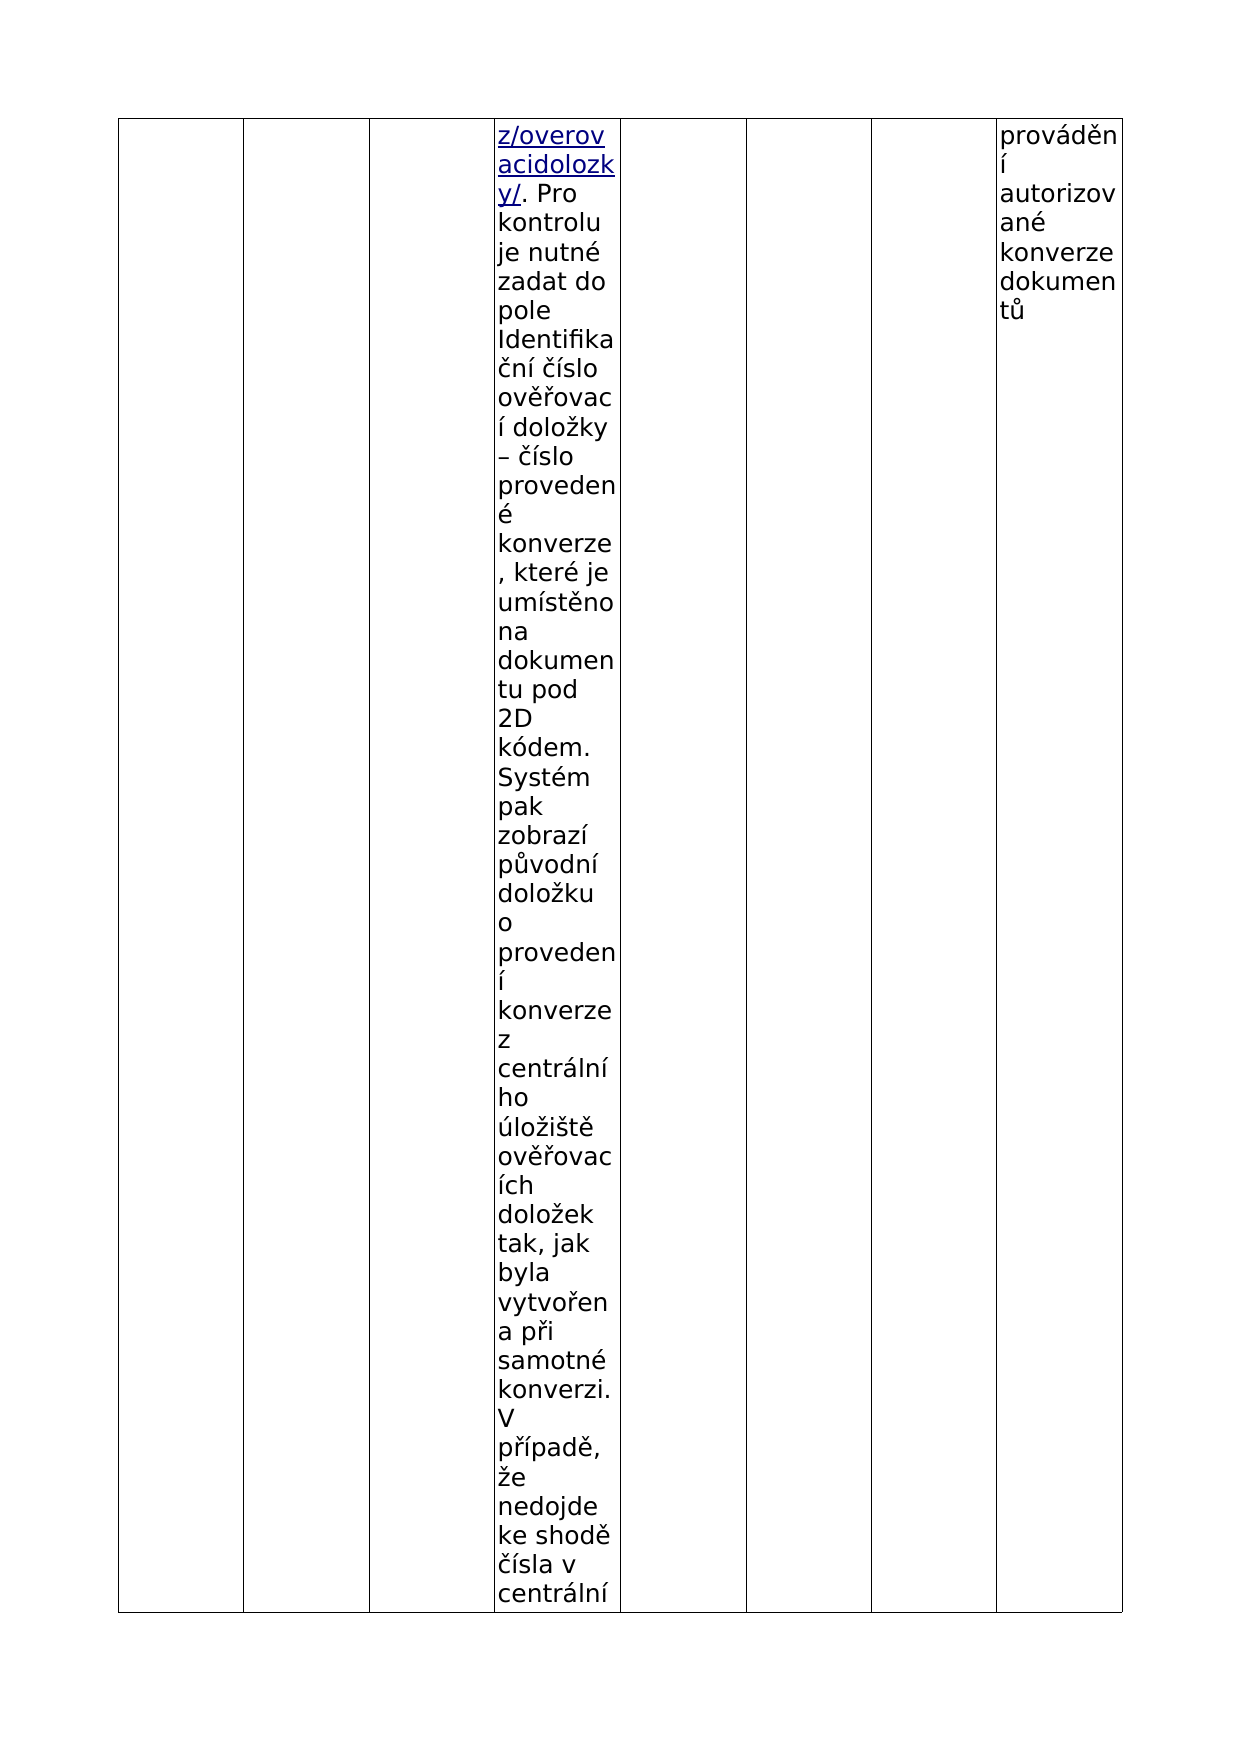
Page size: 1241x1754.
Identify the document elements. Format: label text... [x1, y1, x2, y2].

table_cell [370, 119, 494, 1612]
table_cell [747, 119, 871, 1612]
table_cell [244, 119, 369, 1612]
table_cell [119, 119, 243, 1612]
table_cell z/overovacidolozky/. Pro kontrolu je nutné zadat do pole Identifikační číslo ověřovací doložky – číslo provedené konverze, které je umístěno na dokumentu pod 2D kódem. Systém pak zobrazí původní doložku o provedení konverze z centrálního úložiště ověřovacích doložek tak, jak byla vytvořena při samotné konverzi. V případě, že nedojde ke shodě čísla v centrální [495, 119, 620, 1612]
table_cell [621, 119, 746, 1612]
table_cell [872, 119, 996, 1612]
table_cell provádění autorizované konverze dokumentů [997, 119, 1122, 1612]
